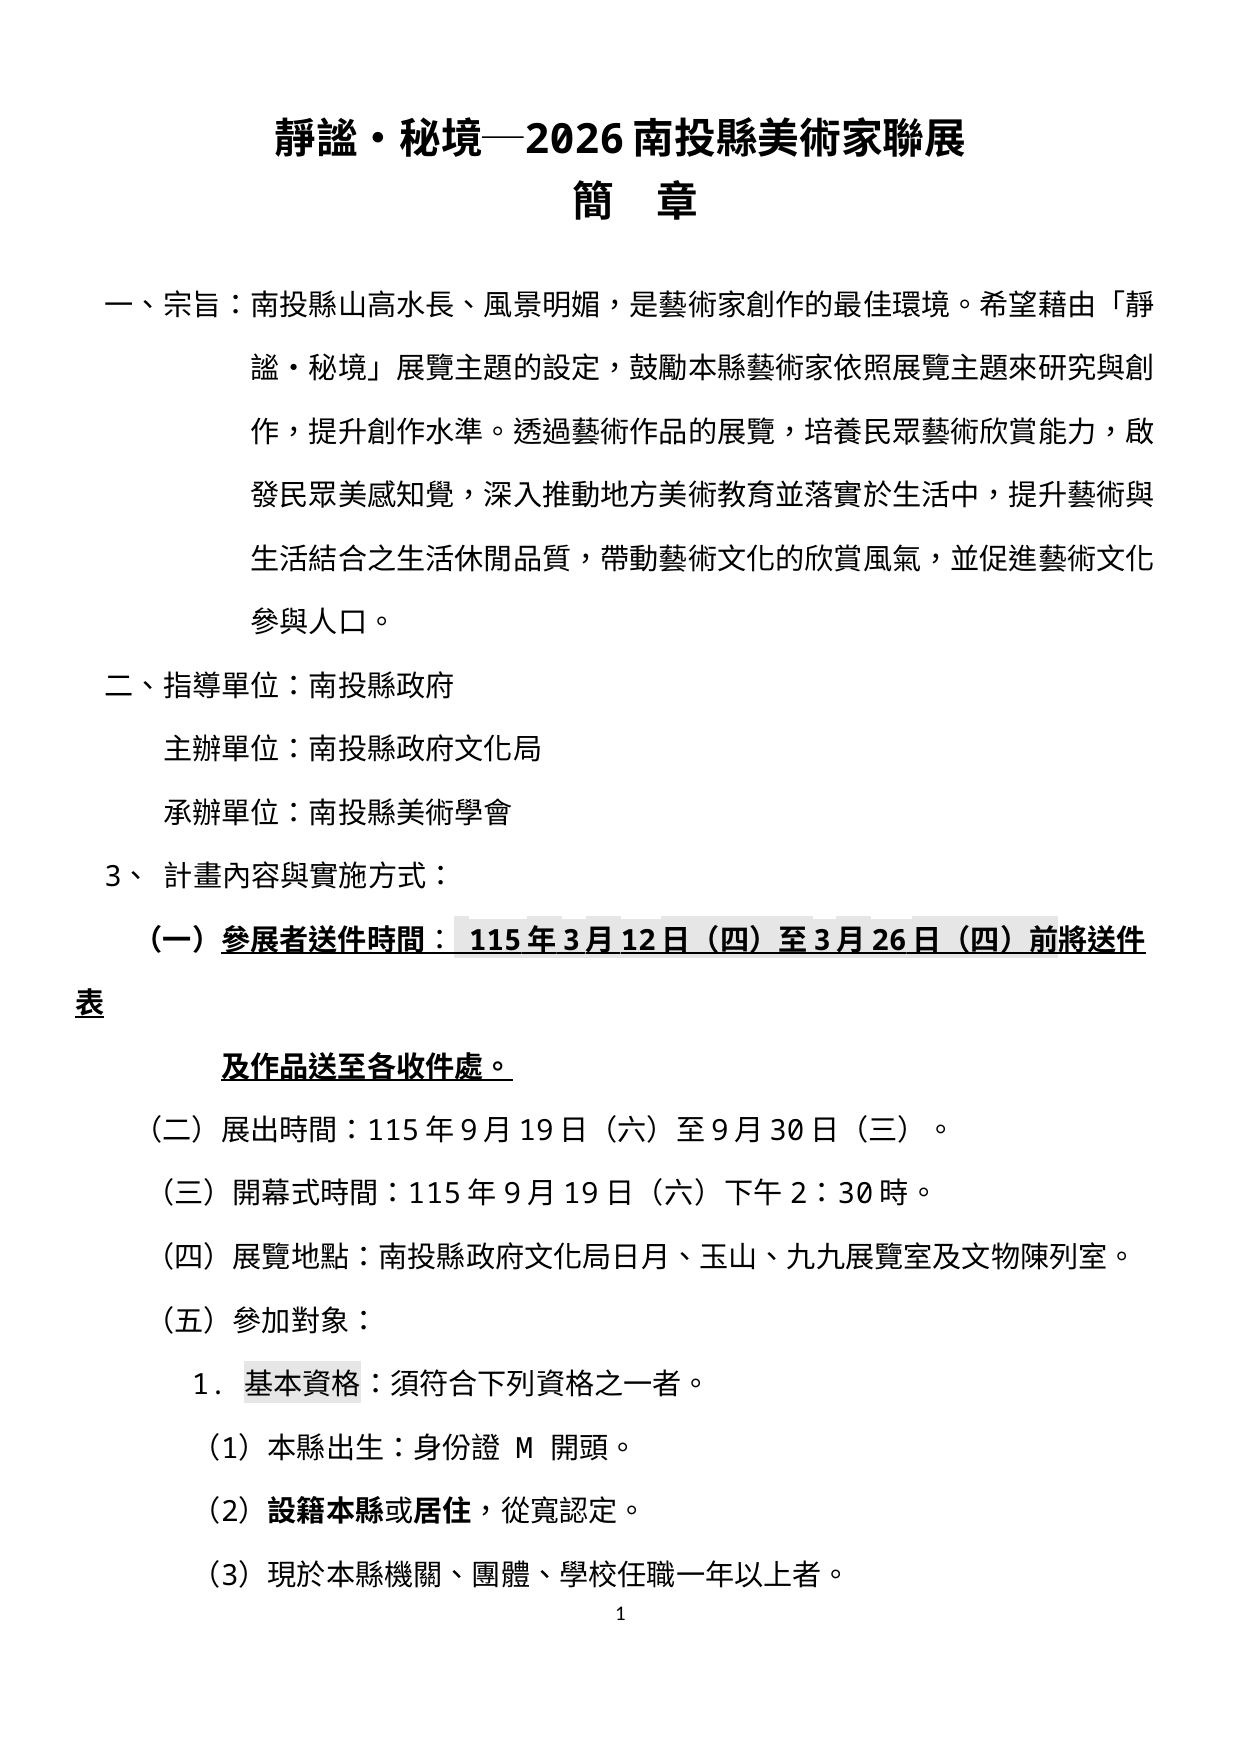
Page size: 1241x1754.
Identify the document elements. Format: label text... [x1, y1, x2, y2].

text （2）設籍本縣或居住，從寬認定。 [75, 1488, 1165, 1530]
text （一）參展者送件時間： 115年3月12日（四）至3月26日（四）前將送件表 [75, 916, 1165, 1022]
text 承辦單位：南投縣美術學會 [104, 789, 1165, 831]
text 靜謐・秘境─2026南投縣美術家聯展 [75, 94, 1165, 157]
list 計畫內容與實施方式： [104, 853, 1165, 895]
text （1）本縣出生：身份證 M 開頭。 [75, 1424, 1165, 1467]
text （五）參加對象： [75, 1297, 1165, 1339]
text （三）開幕式時間：115年9月19日（六）下午2：30時。 [75, 1170, 1165, 1212]
text 及作品送至各收件處。 [133, 1043, 1165, 1085]
text 主辦單位：南投縣政府文化局 [104, 726, 1165, 768]
text 二、指導單位：南投縣政府 [104, 662, 1165, 704]
text （二）展出時間：115年9月19日（六）至9月30日（三）。 [75, 1107, 1165, 1149]
text 1. 基本資格：須符合下列資格之一者。 [75, 1361, 1165, 1403]
text 簡 章 [104, 157, 1165, 219]
text （3）現於本縣機關、團體、學校任職一年以上者。 [75, 1551, 1165, 1594]
text 一、宗旨：南投縣山高水長、風景明媚，是藝術家創作的最佳環境。希望藉由「靜謐・秘境」展覽主題的設定，鼓勵本縣藝術家依照展覽主題來研究與創作，提升創作水準。透過藝術作品的展覽，培養民眾藝術欣賞能力，啟發民眾美感知覺，深入推動地方美術教育並落實於生活中，提升藝術與生活結合之生活休閒品質，帶動藝術文化的欣賞風氣，並促進藝術文化參與人口。 [104, 282, 1165, 641]
text （四）展覽地點：南投縣政府文化局日月、玉山、九九展覽室及文物陳列室。 [75, 1234, 1165, 1276]
